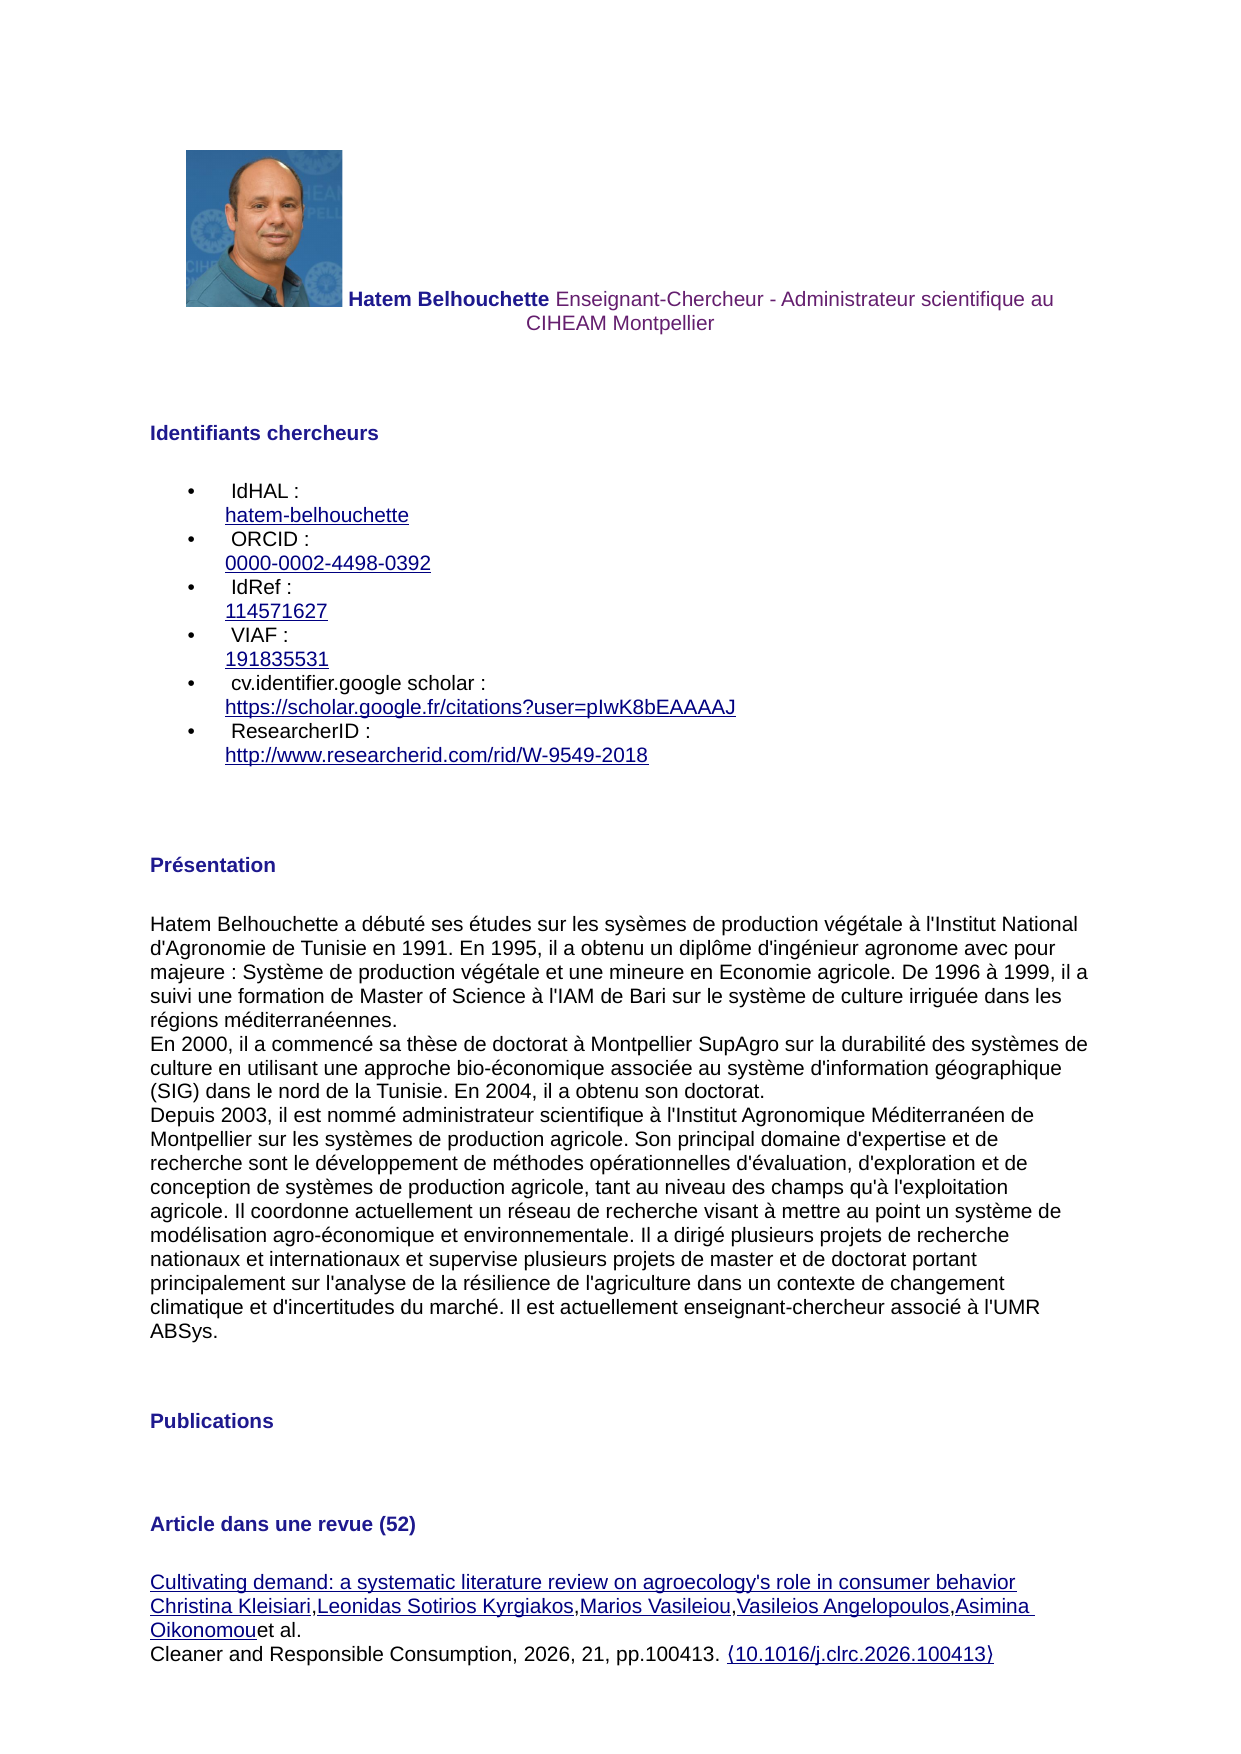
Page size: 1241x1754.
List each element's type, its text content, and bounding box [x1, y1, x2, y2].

subtitle Identifiants chercheurs [150, 421, 1090, 445]
list 191835531 [187, 647, 1090, 671]
list VIAF : [187, 623, 1090, 647]
text Hatem Belhouchette a débuté ses études sur les sysèmes de production végétale à l'Institut National d'Agronomie de Tunisie en 1991. En 1995, il a obtenu un diplôme d'ingénieur agronome avec pour majeure : Système de production végétale et une mineure en Economie agricole. De 1996 à 1999, il a suivi une formation de Master of Science à l'IAM de Bari sur le système de culture irriguée dans les régions méditerranéennes. [150, 912, 1090, 1031]
list IdHAL : [187, 479, 1090, 503]
list cv.identifier.google scholar : [187, 671, 1090, 695]
subtitle Publications [150, 1408, 1090, 1432]
list IdRef : [187, 575, 1090, 599]
subtitle Présentation [150, 853, 1090, 877]
text Depuis 2003, il est nommé administrateur scientifique à l'Institut Agronomique Méditerranéen de Montpellier sur les systèmes de production agricole. Son principal domaine d'expertise et de recherche sont le développement de méthodes opérationnelles d'évaluation, d'exploration et de conception de systèmes de production agricole, tant au niveau des champs qu'à l'exploitation agricole. Il coordonne actuellement un réseau de recherche visant à mettre au point un système de modélisation agro-économique et environnementale. Il a dirigé plusieurs projets de recherche nationaux et internationaux et supervise plusieurs projets de master et de doctorat portant principalement sur l'analyse de la résilience de l'agriculture dans un contexte de changement climatique et d'incertitudes du marché. Il est actuellement enseignant-chercheur associé à l'UMR ABSys. [150, 1103, 1090, 1343]
list ORCID : [187, 527, 1090, 551]
list 114571627 [187, 599, 1090, 623]
picture [186, 150, 343, 307]
list http://www.researcherid.com/rid/W-9549-2018 [187, 743, 1090, 767]
text En 2000, il a commencé sa thèse de doctorat à Montpellier SupAgro sur la durabilité des systèmes de culture en utilisant une approche bio-économique associée au système d'information géographique (SIG) dans le nord de la Tunisie. En 2004, il a obtenu son doctorat. [150, 1031, 1090, 1103]
subtitle Hatem Belhouchette Enseignant-Chercheur - Administrateur scientifique au CIHEAM Montpellier [150, 150, 1090, 334]
list 0000-0002-4498-0392 [187, 551, 1090, 575]
list https://scholar.google.fr/citations?user=pIwK8bEAAAAJ [187, 695, 1090, 719]
list hatem-belhouchette [187, 503, 1090, 527]
subtitle Article dans une revue (52) [150, 1512, 1090, 1536]
list ResearcherID : [187, 719, 1090, 743]
table_header Cultivating demand: a systematic literature review on agroecology's role in consumer behavior Christina Kleisiari,Leonidas Sotirios Kyrgiakos,Marios Vasileiou,Vasileios Angelopoulos,Asimina Oikonomouet al. Cleaner and Responsible Consumption, 2026, 21, pp.100413. ⟨10.1016/j.clrc.2026.100413⟩ [150, 1570, 1090, 1666]
